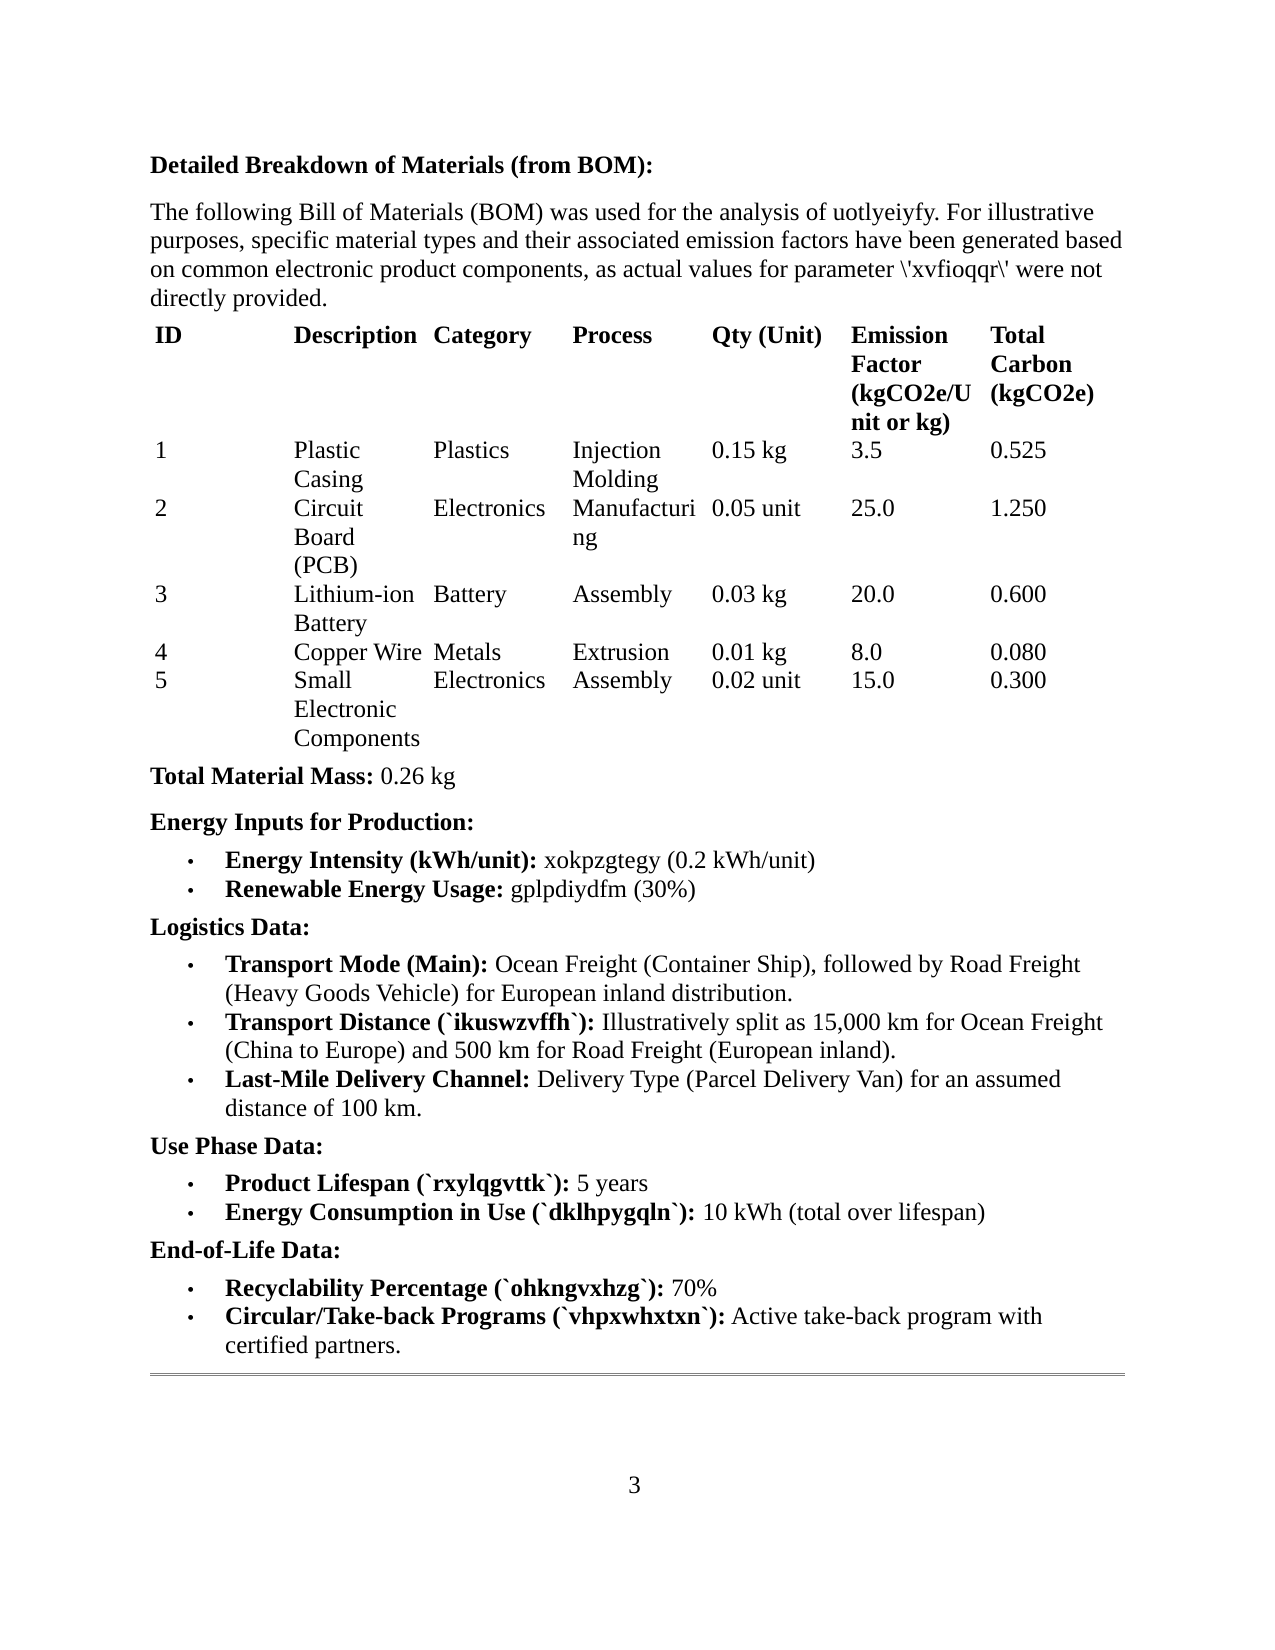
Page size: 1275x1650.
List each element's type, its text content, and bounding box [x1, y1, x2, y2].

table_header Emission Factor (kgCO2e/Unit or kg) [846, 321, 986, 436]
table_cell Injection Molding [568, 436, 707, 493]
table_cell 0.080 [986, 637, 1125, 666]
table_cell Extrusion [568, 637, 707, 666]
text Use Phase Data: [150, 1131, 1125, 1159]
table_cell 4 [150, 637, 289, 666]
text Detailed Breakdown of Materials (from BOM): [150, 150, 1125, 179]
table_cell 0.525 [986, 436, 1125, 493]
table_cell Small Electronic Components [289, 666, 428, 752]
table_cell 8.0 [846, 637, 986, 666]
list Recyclability Percentage (`ohkngvxhzg`): 70% [187, 1273, 1125, 1301]
table_header Process [568, 321, 707, 436]
table_cell 15.0 [846, 666, 986, 752]
table_cell 0.600 [986, 579, 1125, 637]
table_cell Plastics [429, 436, 568, 493]
list Energy Consumption in Use (`dklhpygqln`): 10 kWh (total over lifespan) [187, 1197, 1125, 1226]
table_cell 3 [150, 579, 289, 637]
list Energy Intensity (kWh/unit): xokpzgtegy (0.2 kWh/unit) [187, 845, 1125, 874]
table_cell 2 [150, 493, 289, 579]
table_header Category [429, 321, 568, 436]
list Product Lifespan (`rxylqgvttk`): 5 years [187, 1168, 1125, 1197]
table_cell 25.0 [846, 493, 986, 579]
table_header ID [150, 321, 289, 436]
table_cell 3.5 [846, 436, 986, 493]
text End-of-Life Data: [150, 1235, 1125, 1264]
table_cell 0.15 kg [707, 436, 846, 493]
table_header Total Carbon (kgCO2e) [986, 321, 1125, 436]
table_cell Assembly [568, 579, 707, 637]
text Energy Inputs for Production: [150, 807, 1125, 836]
list Circular/Take-back Programs (`vhpxwhxtxn`): Active take-back program with certified partners. [187, 1301, 1125, 1359]
table_cell Electronics [429, 666, 568, 752]
text Total Material Mass: 0.26 kg [150, 761, 1125, 789]
table_cell 0.05 unit [707, 493, 846, 579]
table_cell Manufacturing [568, 493, 707, 579]
list Last-Mile Delivery Channel: Delivery Type (Parcel Delivery Van) for an assumed distance of 100 km. [187, 1064, 1125, 1122]
table_cell 1 [150, 436, 289, 493]
table_header Qty (Unit) [707, 321, 846, 436]
table_cell 0.300 [986, 666, 1125, 752]
table_cell Battery [429, 579, 568, 637]
text Logistics Data: [150, 912, 1125, 940]
list Transport Distance (`ikuswzvffh`): Illustratively split as 15,000 km for Ocean Freight (China to Europe) and 500 km for Road Freight (European inland). [187, 1007, 1125, 1064]
list Transport Mode (Main): Ocean Freight (Container Ship), followed by Road Freight (Heavy Goods Vehicle) for European inland distribution. [187, 949, 1125, 1007]
list Renewable Energy Usage: gplpdiydfm (30%) [187, 874, 1125, 903]
table_cell Copper Wire [289, 637, 428, 666]
table_cell Circuit Board (PCB) [289, 493, 428, 579]
table_cell 5 [150, 666, 289, 752]
table_cell Electronics [429, 493, 568, 579]
table_cell Lithium-ion Battery [289, 579, 428, 637]
table_cell Assembly [568, 666, 707, 752]
table_cell 0.03 kg [707, 579, 846, 637]
table_cell 0.01 kg [707, 637, 846, 666]
table_cell Plastic Casing [289, 436, 428, 493]
table_header Description [289, 321, 428, 436]
table_cell 0.02 unit [707, 666, 846, 752]
text The following Bill of Materials (BOM) was used for the analysis of uotlyeiyfy. For illustrative purposes, specific material types and their associated emission factors have been generated based on common electronic product components, as actual values for parameter \'xvfioqqr\' were not directly provided. [150, 197, 1125, 312]
table_cell 1.250 [986, 493, 1125, 579]
table_cell Metals [429, 637, 568, 666]
table_cell 20.0 [846, 579, 986, 637]
